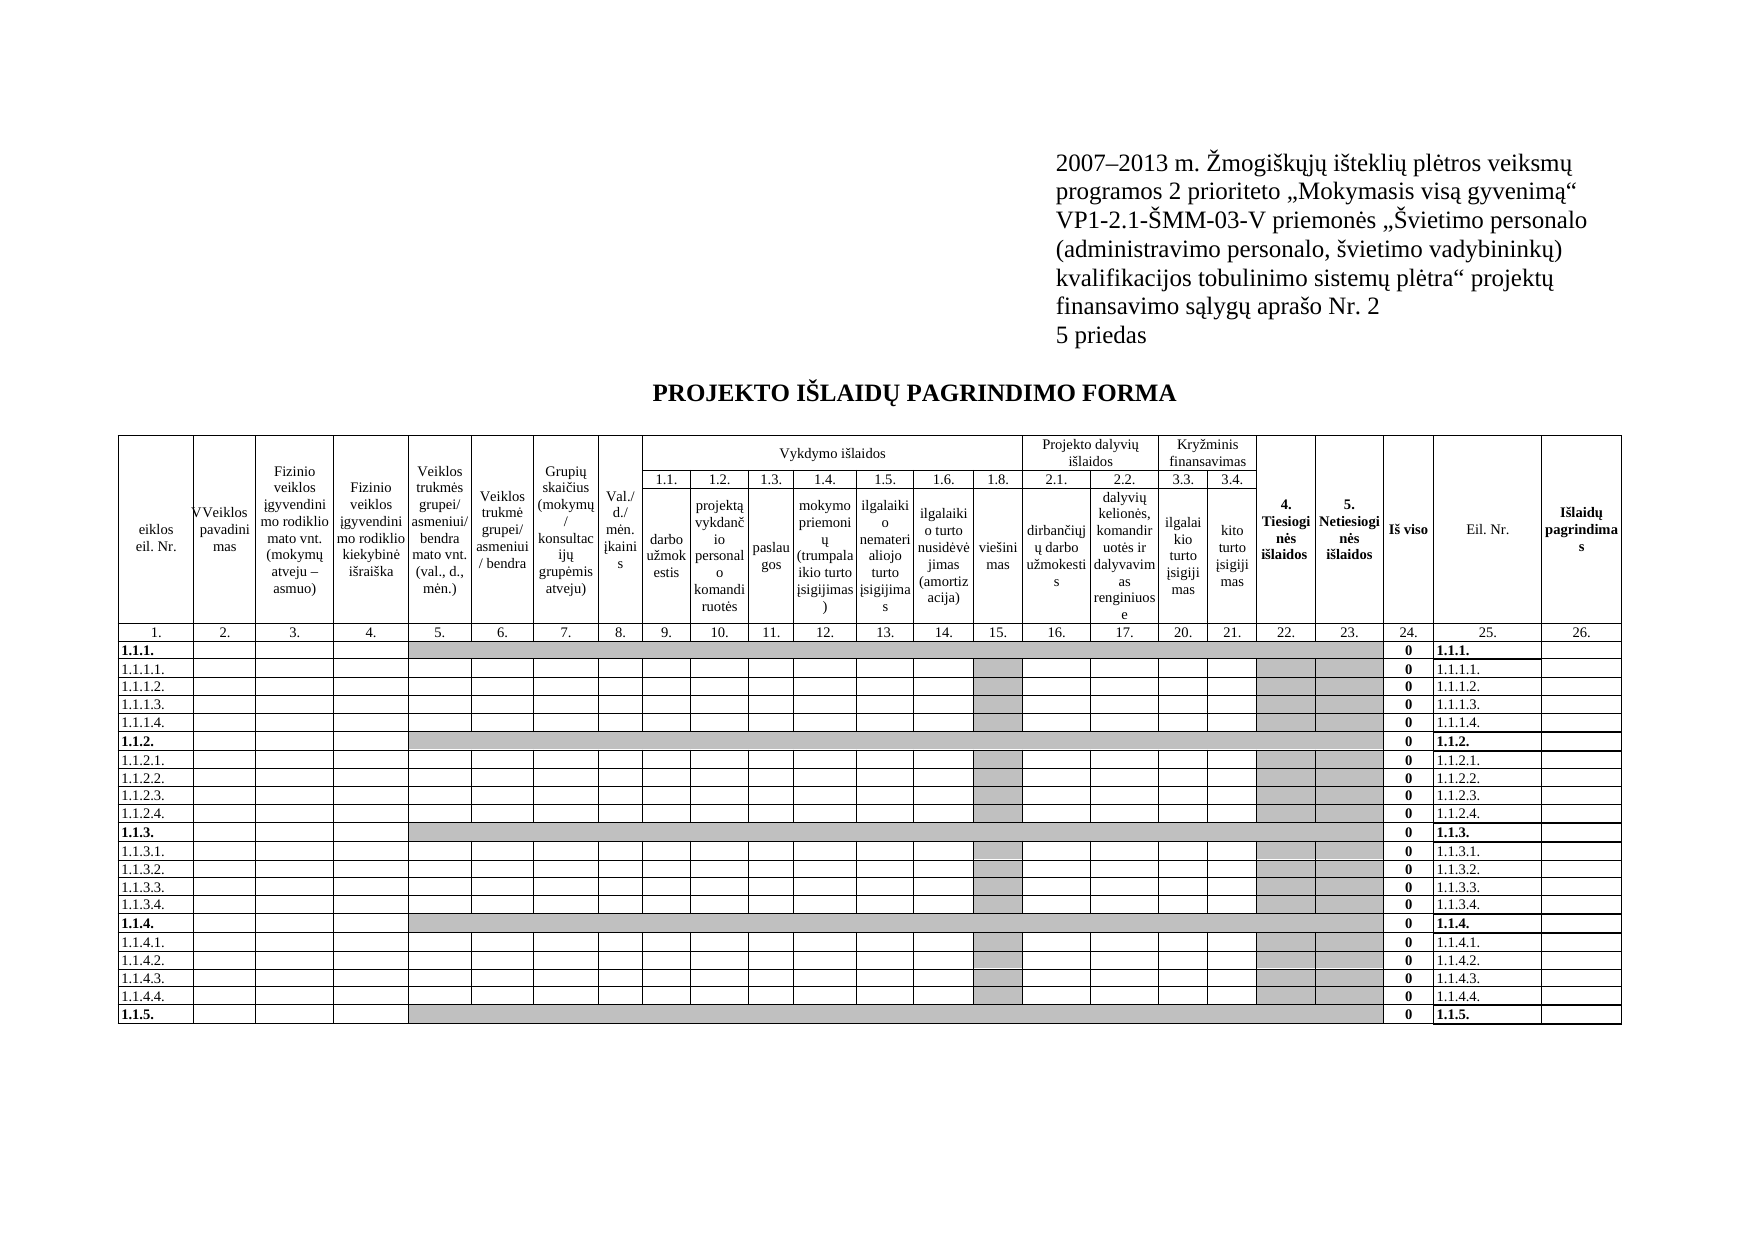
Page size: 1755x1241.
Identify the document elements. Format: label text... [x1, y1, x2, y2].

table_cell [534, 769, 598, 786]
table_cell 0 [1384, 823, 1433, 841]
table_cell [534, 787, 598, 804]
table_cell [409, 952, 471, 968]
table_cell [256, 678, 333, 695]
table_cell [1316, 896, 1383, 913]
table_cell [409, 970, 471, 986]
table_cell ilgalaikio turto nusidėvėjimas (amortizacija) [914, 489, 973, 623]
table_cell [1208, 878, 1256, 895]
table_cell [472, 696, 533, 713]
table_header Vykdymo išlaidos [643, 436, 1022, 470]
table_cell [534, 842, 598, 859]
table_cell [794, 861, 856, 877]
table_cell [1091, 970, 1158, 986]
table_cell [256, 861, 333, 877]
table_cell [534, 861, 598, 877]
table_cell 9. [643, 624, 690, 641]
table_cell [643, 970, 690, 986]
text PROJEKTO IŠLAIDŲ PAGRINDIMO FORMA [118, 378, 1636, 406]
table_cell [691, 678, 748, 695]
table_cell [599, 678, 642, 695]
table_cell [599, 987, 642, 1004]
table_cell [914, 787, 973, 804]
table_cell [1542, 915, 1621, 932]
table_cell [914, 678, 973, 695]
table_cell 2.1. [1023, 471, 1090, 487]
table_cell [749, 987, 793, 1004]
table_header Iš viso [1384, 436, 1433, 623]
table_cell 1.1.3.2. [1434, 861, 1541, 877]
table_cell [1208, 861, 1256, 877]
table_cell [534, 678, 598, 695]
table_cell [1542, 714, 1621, 731]
table_cell 0 [1384, 714, 1433, 731]
table_cell [409, 1005, 1383, 1023]
table_cell [914, 987, 973, 1004]
table_cell 23. [1316, 624, 1383, 641]
table_cell [1159, 714, 1207, 731]
table_cell [643, 751, 690, 768]
table_cell [749, 787, 793, 804]
table_cell 1.1.4.2. [1434, 952, 1541, 968]
text 2007–2013 m. Žmogiškųjų išteklių plėtros veiksmų programos 2 prioriteto „Mokymasis visą gyvenimą“ VP1-2.1-ŠMM-03-V priemonės „Švietimo personalo (administravimo personalo, švietimo vadybininkų) kvalifikacijos tobulinimo sistemų plėtra“ projektų finansavimo sąlygų aprašo Nr. 2 [1056, 148, 1636, 320]
table_cell [472, 769, 533, 786]
table_cell [974, 769, 1022, 786]
table_cell [1159, 787, 1207, 804]
table_cell [534, 751, 598, 768]
table_cell [914, 751, 973, 768]
table_cell 1.1.2.3. [1434, 787, 1541, 804]
table_cell 1.1.4.3. [1434, 970, 1541, 986]
table_cell 0 [1384, 769, 1433, 786]
table_cell [334, 769, 408, 786]
table_cell [1208, 659, 1256, 677]
table_cell 2. [194, 624, 255, 641]
table_cell [749, 805, 793, 822]
table_cell [599, 861, 642, 877]
table_cell [857, 714, 913, 731]
table_cell 1.1.3.3. [1434, 878, 1541, 895]
table_cell 1.1.4. [119, 914, 193, 932]
table_cell [1023, 970, 1090, 986]
table_cell 1.6. [914, 471, 973, 487]
table_cell [472, 970, 533, 986]
table_cell [1091, 987, 1158, 1004]
table_cell [857, 987, 913, 1004]
table_cell [1257, 933, 1315, 951]
table_cell 5. [409, 624, 471, 641]
table_cell [1159, 896, 1207, 913]
table_cell [1159, 805, 1207, 822]
table_cell [409, 842, 471, 859]
table_cell [472, 842, 533, 859]
table_cell [1091, 861, 1158, 877]
table_cell [974, 714, 1022, 731]
table_cell 1.1.4.4. [1434, 987, 1541, 1004]
table_cell [1542, 896, 1621, 913]
table_cell 0 [1384, 861, 1433, 877]
table_cell [1159, 842, 1207, 859]
table_cell 6. [472, 624, 533, 641]
table_cell 8. [599, 624, 642, 641]
table_cell [749, 714, 793, 731]
table_cell [749, 842, 793, 859]
table_header Kryžminis finansavimas [1159, 436, 1256, 470]
table_cell [1257, 751, 1315, 768]
table_cell [1257, 861, 1315, 877]
table_cell 1.1.5. [1434, 1006, 1541, 1023]
table_cell [857, 878, 913, 895]
table_cell [1023, 987, 1090, 1004]
table_cell [691, 952, 748, 968]
table_cell [1542, 678, 1621, 695]
table_cell [691, 987, 748, 1004]
table_cell 24. [1384, 624, 1433, 641]
table_cell ilgalaikio nematerialiojo turto įsigijimas [857, 489, 913, 623]
table_cell [857, 659, 913, 677]
table_cell [334, 787, 408, 804]
table_cell [794, 878, 856, 895]
table_cell [691, 714, 748, 731]
table_cell [194, 696, 255, 713]
table_cell [334, 805, 408, 822]
table_cell [409, 769, 471, 786]
table_cell 7. [534, 624, 598, 641]
table_cell ilgalaikio turto įsigijimas [1159, 489, 1207, 623]
table_cell [194, 787, 255, 804]
table_cell [794, 714, 856, 731]
table_cell 1.4. [794, 471, 856, 487]
table_cell [1091, 769, 1158, 786]
table_cell [1023, 896, 1090, 913]
table_cell [643, 787, 690, 804]
table_cell [1208, 842, 1256, 859]
table_cell [194, 714, 255, 731]
table_cell [691, 878, 748, 895]
table_cell [334, 987, 408, 1004]
table_cell 16. [1023, 624, 1090, 641]
table_cell 1.1.2. [1434, 733, 1541, 749]
table_cell 0 [1384, 805, 1433, 822]
table_cell [194, 751, 255, 768]
table_cell [472, 659, 533, 677]
table_cell [1542, 843, 1621, 859]
table_cell [1316, 878, 1383, 895]
table_cell [1159, 970, 1207, 986]
table_cell [857, 769, 913, 786]
table_cell [256, 769, 333, 786]
table_cell [194, 732, 255, 749]
table_cell [1208, 751, 1256, 768]
table_cell mokymo priemonių (trumpalaikio turto įsigijimas) [794, 489, 856, 623]
table_cell [1208, 952, 1256, 968]
table_cell [256, 842, 333, 859]
table_cell [749, 878, 793, 895]
table_cell [1316, 805, 1383, 822]
table_cell 0 [1384, 952, 1433, 968]
table_cell [409, 659, 471, 677]
table_cell [974, 659, 1022, 677]
table_cell 1.1.1. [1434, 642, 1541, 658]
table_cell [334, 861, 408, 877]
table_cell [1257, 896, 1315, 913]
table_cell [1542, 824, 1621, 841]
table_cell [691, 751, 748, 768]
table_header Grupių skaičius (mokymų/ konsultacijų grupėmis atveju) [534, 436, 598, 623]
table_cell [194, 987, 255, 1004]
table_cell 1.3. [749, 471, 793, 487]
table_cell [794, 805, 856, 822]
table_cell [1542, 952, 1621, 968]
table_cell darbo užmokestis [643, 489, 690, 623]
table_cell [857, 787, 913, 804]
table_cell [1257, 769, 1315, 786]
table_cell 1.1.3.3. [119, 878, 193, 895]
table_cell 1.1.3.2. [119, 861, 193, 877]
table_cell [1316, 970, 1383, 986]
table_cell [974, 933, 1022, 951]
table_cell [1023, 861, 1090, 877]
table_cell 12. [794, 624, 856, 641]
table_cell [409, 678, 471, 695]
table_cell [643, 952, 690, 968]
table_cell 0 [1384, 678, 1433, 695]
table_cell [194, 659, 255, 677]
table_cell [194, 769, 255, 786]
table_cell [1023, 714, 1090, 731]
table_cell [256, 659, 333, 677]
table_cell [974, 751, 1022, 768]
table_header Veiklos pavadinimas [194, 436, 255, 623]
table_cell [1159, 751, 1207, 768]
table_cell 0 [1384, 842, 1433, 859]
table_cell [534, 659, 598, 677]
table_cell [334, 878, 408, 895]
table_cell [691, 842, 748, 859]
table_cell [1257, 970, 1315, 986]
table_cell [1023, 751, 1090, 768]
table_cell [472, 714, 533, 731]
table_cell [974, 952, 1022, 968]
table_cell [194, 933, 255, 951]
table_header Išlaidų pagrindimas [1542, 436, 1621, 623]
table_cell 1.1.4. [1434, 915, 1541, 932]
table_cell [643, 933, 690, 951]
table_cell [974, 878, 1022, 895]
table_cell [1257, 659, 1315, 677]
table_cell [409, 696, 471, 713]
table_cell [194, 1005, 255, 1023]
table_cell [1316, 769, 1383, 786]
table_cell 1.1.4.4. [119, 987, 193, 1004]
table_cell [749, 861, 793, 877]
table_cell [1023, 787, 1090, 804]
table_cell [794, 896, 856, 913]
table_cell [409, 914, 1383, 932]
table_cell 1.1.2.4. [1434, 805, 1541, 822]
table_cell dirbančiųjų darbo užmokestis [1023, 489, 1090, 623]
table_cell [599, 714, 642, 731]
table_cell 1.1.2.2. [119, 769, 193, 786]
table_cell [599, 769, 642, 786]
table_cell [1257, 696, 1315, 713]
table_cell 22. [1257, 624, 1315, 641]
table_cell [334, 823, 408, 841]
table_cell 1.1.3.4. [119, 896, 193, 913]
table_cell 14. [914, 624, 973, 641]
table_cell [643, 987, 690, 1004]
table_cell paslaugos [749, 489, 793, 623]
table_cell [472, 878, 533, 895]
table_cell [1208, 987, 1256, 1004]
table_cell [914, 714, 973, 731]
table_cell [334, 751, 408, 768]
table_cell [194, 842, 255, 859]
table_cell [599, 805, 642, 822]
table_cell [1091, 896, 1158, 913]
table_cell [334, 914, 408, 932]
table_cell [1159, 659, 1207, 677]
table_cell 3.4. [1208, 471, 1256, 487]
table_cell [1091, 878, 1158, 895]
table_cell [409, 823, 1383, 841]
table_cell [857, 696, 913, 713]
table_cell [691, 896, 748, 913]
table_header Fizinio veiklos įgyvendinimo rodiklio kiekybinė išraiška [334, 436, 408, 623]
table_cell [1542, 787, 1621, 804]
table_cell [857, 861, 913, 877]
table_cell [1091, 952, 1158, 968]
table_cell [256, 787, 333, 804]
table_cell 1.5. [857, 471, 913, 487]
table_cell [794, 787, 856, 804]
table_header 4. Tiesioginės išlaidos [1257, 436, 1315, 623]
table_cell 0 [1384, 970, 1433, 986]
table_cell [749, 952, 793, 968]
table_cell [691, 769, 748, 786]
table_cell [1159, 769, 1207, 786]
table_cell [974, 861, 1022, 877]
table_header Veiklos trukmės grupei/ asmeniui/ bendra mato vnt. (val., d., mėn.) [409, 436, 471, 623]
table_cell 1.1.2.4. [119, 805, 193, 822]
table_cell [974, 842, 1022, 859]
table_cell [1316, 696, 1383, 713]
table_cell 1.1.1.2. [1434, 678, 1541, 695]
table_cell 0 [1384, 659, 1433, 677]
table_cell 1.1.1.3. [1434, 696, 1541, 713]
table_cell 1.1.4.1. [1434, 934, 1541, 951]
table_cell [857, 896, 913, 913]
table_cell [691, 787, 748, 804]
table_cell [794, 751, 856, 768]
table_cell 3. [256, 624, 333, 641]
table_cell [334, 952, 408, 968]
table_cell 1.1.1.1. [1434, 660, 1541, 677]
table_header 5. Netiesioginės išlaidos [1316, 436, 1383, 623]
table_cell [794, 970, 856, 986]
table_cell [194, 823, 255, 841]
table_cell [1091, 678, 1158, 695]
table_cell [1159, 696, 1207, 713]
table_cell [1023, 659, 1090, 677]
table_cell [194, 914, 255, 932]
table_cell 1.1.2.2. [1434, 769, 1541, 786]
table_cell [409, 751, 471, 768]
table_cell [749, 933, 793, 951]
table_cell [1316, 751, 1383, 768]
table_cell [643, 878, 690, 895]
table_cell dalyvių kelionės, komandiruotės ir dalyvavimas renginiuose [1091, 489, 1158, 623]
table_cell 1. [119, 624, 193, 641]
table_cell [409, 714, 471, 731]
table_cell [599, 952, 642, 968]
table_cell [194, 678, 255, 695]
table_cell [334, 659, 408, 677]
table_cell [194, 878, 255, 895]
table_cell [334, 678, 408, 695]
table_cell 0 [1384, 878, 1433, 895]
table_header Veiklos eil. Nr. [119, 436, 193, 623]
table_cell [1159, 952, 1207, 968]
table_cell [256, 952, 333, 968]
table_cell [1316, 659, 1383, 677]
table_header Fizinio veiklos įgyvendinimo rodiklio mato vnt. (mokymų atveju – asmuo) [256, 436, 333, 623]
table_cell [534, 970, 598, 986]
table_cell 1.1.4.2. [119, 952, 193, 968]
table_cell [914, 842, 973, 859]
table_cell [1316, 842, 1383, 859]
table_cell [1159, 861, 1207, 877]
table_cell 25. [1434, 624, 1541, 641]
table_cell [472, 678, 533, 695]
table_cell 0 [1384, 787, 1433, 804]
table_cell [1257, 987, 1315, 1004]
table_header Eil. Nr. [1434, 436, 1541, 623]
table_cell [256, 970, 333, 986]
table_cell [974, 987, 1022, 1004]
table_cell [334, 642, 408, 658]
table_cell 26. [1542, 624, 1621, 641]
table_cell 11. [749, 624, 793, 641]
table_cell [749, 696, 793, 713]
table_cell [1091, 805, 1158, 822]
table_cell [1542, 659, 1621, 677]
table_cell [974, 787, 1022, 804]
table_cell 1.1.1.1. [119, 659, 193, 677]
table_cell [1091, 696, 1158, 713]
table_cell [1542, 987, 1621, 1004]
table_cell [914, 878, 973, 895]
table_cell [194, 970, 255, 986]
table_cell [534, 714, 598, 731]
table_cell [1257, 678, 1315, 695]
table_cell [1023, 933, 1090, 951]
table_cell [794, 952, 856, 968]
table_cell 1.1.2.1. [119, 751, 193, 768]
table_cell [691, 805, 748, 822]
table_cell viešinimas [974, 489, 1022, 623]
table_cell 0 [1384, 1005, 1433, 1023]
table_cell [1091, 787, 1158, 804]
table_cell 1.1.1. [119, 642, 193, 658]
table_cell 0 [1384, 696, 1433, 713]
table_cell [534, 878, 598, 895]
table_cell [974, 896, 1022, 913]
table_cell [914, 970, 973, 986]
table_cell [334, 970, 408, 986]
table_cell [857, 678, 913, 695]
table_cell [914, 769, 973, 786]
table_cell 10. [691, 624, 748, 641]
table_cell [256, 696, 333, 713]
table_cell [1542, 733, 1621, 749]
table_cell [643, 714, 690, 731]
table_cell [857, 933, 913, 951]
table_cell 1.1.2. [119, 732, 193, 749]
table_cell [256, 878, 333, 895]
table_cell [1091, 842, 1158, 859]
table_cell [472, 933, 533, 951]
table_cell [974, 678, 1022, 695]
table_cell [1208, 805, 1256, 822]
table_cell 0 [1384, 732, 1433, 749]
table_cell [1091, 933, 1158, 951]
table_cell [691, 696, 748, 713]
table_cell [1542, 642, 1621, 658]
table_cell [749, 970, 793, 986]
table_cell [256, 896, 333, 913]
table_cell [409, 933, 471, 951]
table_cell 1.1.4.1. [119, 933, 193, 951]
table_cell [409, 805, 471, 822]
table_cell 1.8. [974, 471, 1022, 487]
table_cell [643, 659, 690, 677]
table_cell projektą vykdančio personalo komandiruotės [691, 489, 748, 623]
table_cell [1257, 952, 1315, 968]
table_cell [1091, 714, 1158, 731]
table_cell [1208, 678, 1256, 695]
table_cell [409, 642, 1383, 658]
table_cell [749, 896, 793, 913]
table_cell [334, 1005, 408, 1023]
table_cell [857, 805, 913, 822]
table_cell [914, 896, 973, 913]
table_cell [1208, 714, 1256, 731]
table_cell kito turto įsigijimas [1208, 489, 1256, 623]
table_cell [1316, 714, 1383, 731]
table_cell [1542, 970, 1621, 986]
table_cell 13. [857, 624, 913, 641]
table_cell [1542, 696, 1621, 713]
table_cell [643, 896, 690, 913]
table_cell [1257, 878, 1315, 895]
table_cell [794, 659, 856, 677]
table_cell 1.1.1.4. [119, 714, 193, 731]
table_cell [409, 987, 471, 1004]
table_cell [1257, 787, 1315, 804]
table_cell [749, 659, 793, 677]
table_cell [472, 805, 533, 822]
table_cell [1023, 769, 1090, 786]
table_cell [409, 861, 471, 877]
table_cell [1208, 970, 1256, 986]
table_cell [334, 896, 408, 913]
table_cell [409, 732, 1383, 749]
table_cell [1208, 769, 1256, 786]
table_cell [749, 769, 793, 786]
table_cell [534, 952, 598, 968]
table_cell 1.1. [643, 471, 690, 487]
table_cell [334, 933, 408, 951]
table_cell [691, 933, 748, 951]
table_cell [1023, 805, 1090, 822]
table_cell [599, 659, 642, 677]
table_cell [599, 933, 642, 951]
table_cell 1.1.3. [1434, 824, 1541, 841]
table_cell [599, 751, 642, 768]
table_cell [643, 842, 690, 859]
table_cell [472, 952, 533, 968]
table_cell [334, 842, 408, 859]
table_cell 20. [1159, 624, 1207, 641]
table_cell 0 [1384, 751, 1433, 768]
table_cell 2.2. [1091, 471, 1158, 487]
table_cell [914, 805, 973, 822]
table_cell [749, 751, 793, 768]
table_cell [409, 787, 471, 804]
table_cell [794, 842, 856, 859]
table_cell [1091, 751, 1158, 768]
table_cell [643, 805, 690, 822]
table_cell [1208, 896, 1256, 913]
table_cell [534, 987, 598, 1004]
text 5 priedas [1056, 320, 1636, 349]
table_cell [1316, 787, 1383, 804]
table_cell [472, 987, 533, 1004]
table_cell 4. [334, 624, 408, 641]
table_cell 0 [1384, 987, 1433, 1004]
table_cell 0 [1384, 896, 1433, 913]
table_cell [643, 696, 690, 713]
table_cell [256, 1005, 333, 1023]
table_cell [794, 769, 856, 786]
table_cell [643, 678, 690, 695]
table_cell [256, 751, 333, 768]
table_cell [1023, 842, 1090, 859]
table_cell [914, 861, 973, 877]
table_cell [1542, 878, 1621, 895]
table_cell [599, 696, 642, 713]
table_cell 1.1.5. [119, 1005, 193, 1023]
table_cell [691, 861, 748, 877]
table_cell [194, 805, 255, 822]
table_cell 1.1.1.4. [1434, 714, 1541, 731]
table_cell [1257, 714, 1315, 731]
table_cell [1023, 878, 1090, 895]
table_cell [334, 732, 408, 749]
table_cell [1091, 659, 1158, 677]
table_cell [194, 861, 255, 877]
table_cell [794, 987, 856, 1004]
table_cell [1316, 952, 1383, 968]
table_cell [914, 952, 973, 968]
table_cell [534, 805, 598, 822]
table_cell 1.1.3.1. [119, 842, 193, 859]
table_cell [1023, 952, 1090, 968]
table_cell [643, 769, 690, 786]
table_cell [256, 933, 333, 951]
table_cell [599, 787, 642, 804]
table_cell [643, 861, 690, 877]
table_cell 1.1.2.3. [119, 787, 193, 804]
table_cell [1159, 678, 1207, 695]
table_cell [1257, 805, 1315, 822]
table_cell [1542, 861, 1621, 877]
table_cell 3.3. [1159, 471, 1207, 487]
table_cell [1542, 769, 1621, 786]
table_cell [194, 952, 255, 968]
table_cell [472, 751, 533, 768]
table_cell [256, 714, 333, 731]
table_cell [914, 659, 973, 677]
table_cell [857, 970, 913, 986]
table_cell 1.2. [691, 471, 748, 487]
table_header Veiklos trukmė grupei/ asmeniui/ bendra [472, 436, 533, 623]
table_cell [599, 878, 642, 895]
table_cell [691, 970, 748, 986]
table_header Val./d./mėn. įkainis [599, 436, 642, 623]
table_cell [256, 987, 333, 1004]
table_cell [599, 842, 642, 859]
table_cell [1316, 987, 1383, 1004]
table_cell 0 [1384, 933, 1433, 951]
table_cell [1316, 678, 1383, 695]
table_cell 1.1.1.2. [119, 678, 193, 695]
table_cell [256, 732, 333, 749]
table_cell [534, 933, 598, 951]
table_cell 1.1.3.1. [1434, 843, 1541, 859]
table_cell [1257, 842, 1315, 859]
table_cell [974, 970, 1022, 986]
table_cell 15. [974, 624, 1022, 641]
table_cell [599, 970, 642, 986]
table_cell [334, 714, 408, 731]
table_cell [914, 933, 973, 951]
table_cell [334, 696, 408, 713]
table_cell [1542, 934, 1621, 951]
table_cell [974, 805, 1022, 822]
table_cell [256, 642, 333, 658]
table_cell [1208, 696, 1256, 713]
table_cell 0 [1384, 642, 1433, 658]
table_cell [1023, 696, 1090, 713]
table_cell 1.1.3.4. [1434, 896, 1541, 913]
table_cell [409, 896, 471, 913]
table_cell [691, 659, 748, 677]
table_cell [857, 842, 913, 859]
table_cell [1542, 752, 1621, 768]
table_cell [194, 642, 255, 658]
table_cell [194, 896, 255, 913]
table_cell [599, 896, 642, 913]
table_cell [1023, 678, 1090, 695]
table_cell [857, 952, 913, 968]
table_cell [1159, 933, 1207, 951]
table_cell [974, 696, 1022, 713]
table_cell [472, 896, 533, 913]
table_cell 1.1.3. [119, 823, 193, 841]
table_cell [1316, 933, 1383, 951]
table_cell 17. [1091, 624, 1158, 641]
table_cell 1.1.4.3. [119, 970, 193, 986]
table_cell 1.1.2.1. [1434, 752, 1541, 768]
table_cell [857, 751, 913, 768]
table_cell [1159, 987, 1207, 1004]
table_cell [914, 696, 973, 713]
table_cell [534, 696, 598, 713]
table_cell [794, 678, 856, 695]
table_cell [794, 696, 856, 713]
table_header Projekto dalyvių išlaidos [1023, 436, 1158, 470]
table_cell [534, 896, 598, 913]
table_cell [256, 805, 333, 822]
table_cell [1542, 805, 1621, 822]
table_cell [1542, 1006, 1621, 1023]
table_cell [1316, 861, 1383, 877]
table_cell 0 [1384, 914, 1433, 932]
table_cell [256, 823, 333, 841]
table_cell [1159, 878, 1207, 895]
table_cell [409, 878, 471, 895]
table_cell [749, 678, 793, 695]
table_cell [1208, 933, 1256, 951]
table_cell [472, 861, 533, 877]
table_cell [794, 933, 856, 951]
table_cell [256, 914, 333, 932]
table_cell [472, 787, 533, 804]
table_cell 1.1.1.3. [119, 696, 193, 713]
table_cell 21. [1208, 624, 1256, 641]
table_cell [1208, 787, 1256, 804]
